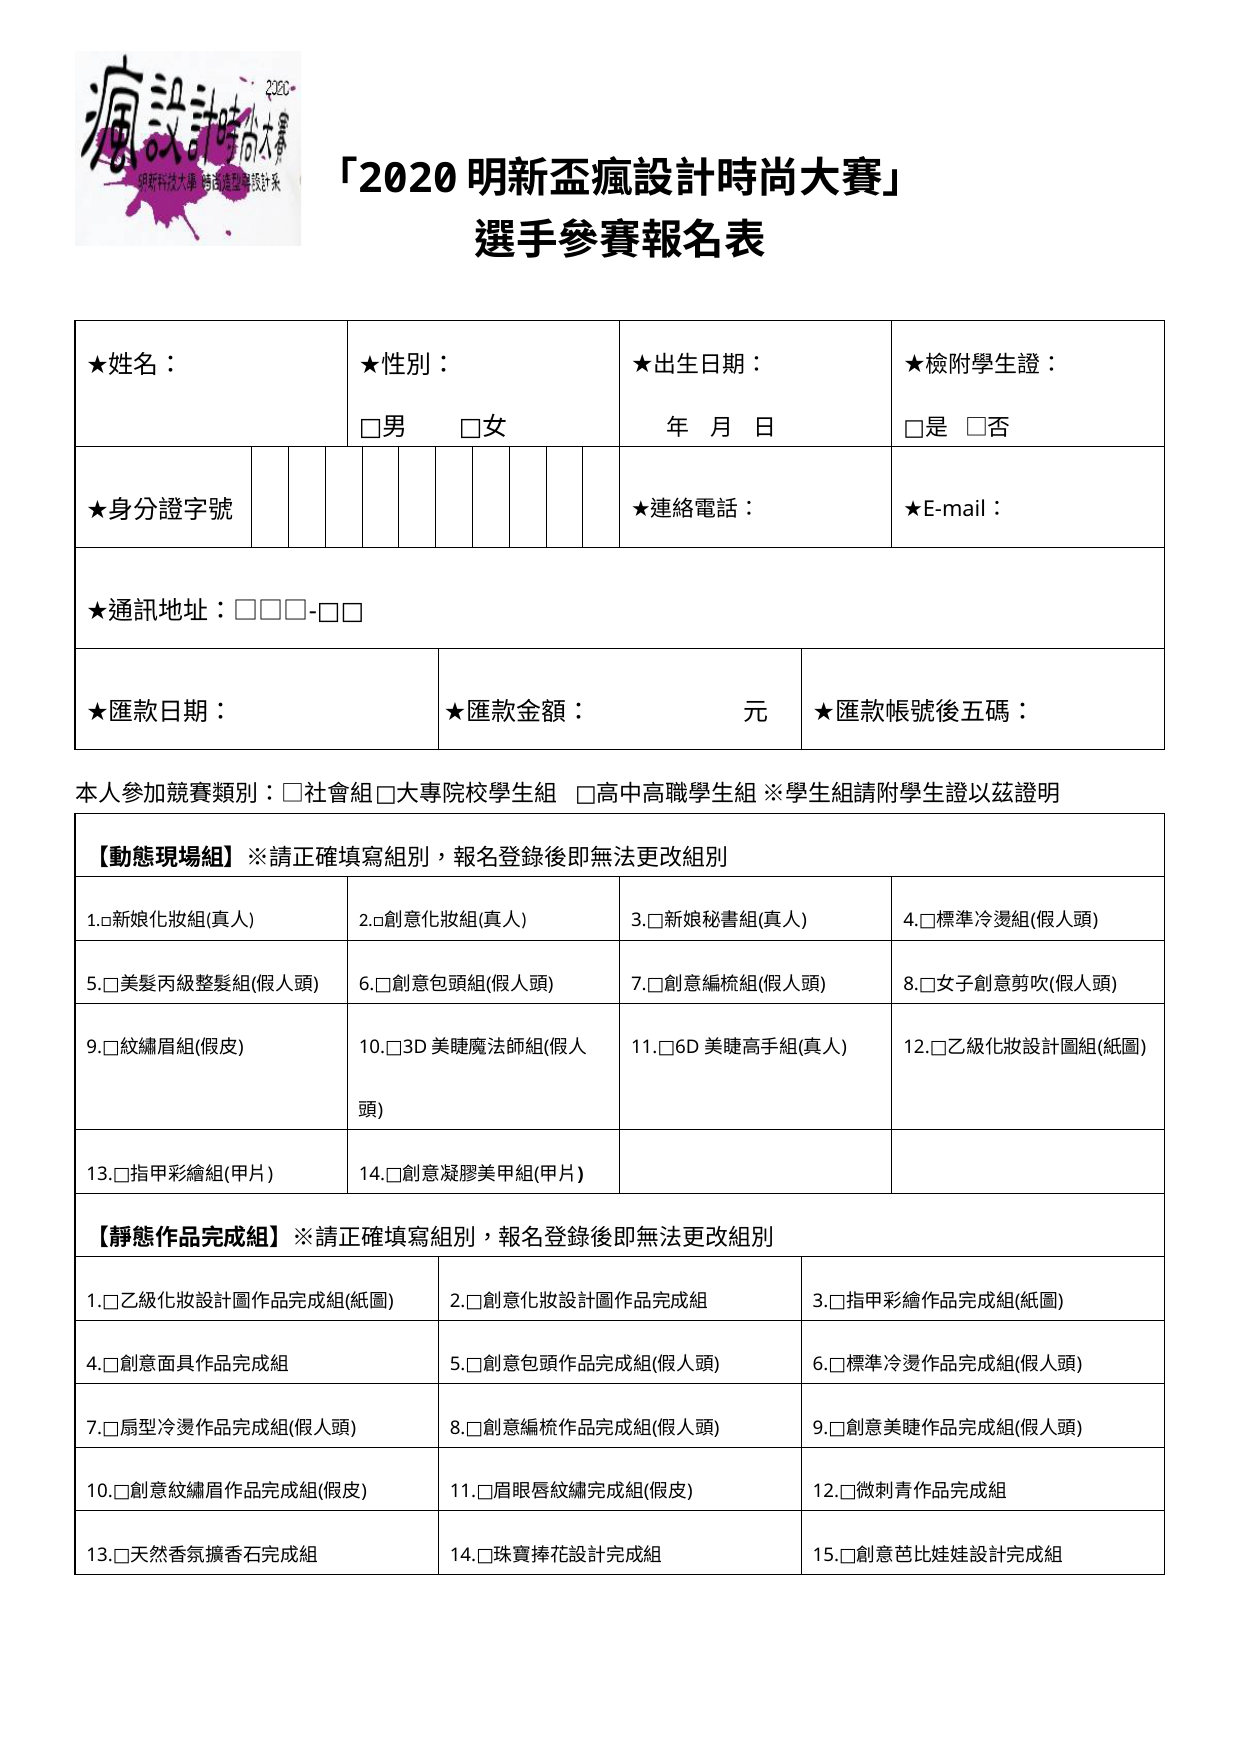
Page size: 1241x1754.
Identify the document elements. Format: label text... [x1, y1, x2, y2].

table_cell [473, 447, 509, 547]
table_cell 6.□標準冷燙作品完成組(假人頭) [802, 1321, 1164, 1383]
table_cell ★E-mail： [892, 447, 1164, 547]
table_cell [510, 447, 546, 547]
table_cell 1.□乙級化妝設計圖作品完成組(紙圖) [76, 1257, 438, 1320]
text 本人參加競賽類別：□社會組 □大專院校學生組 □高中高職學生組 ※學生組請附學生證以茲證明 [75, 750, 1165, 812]
table_cell 12.□微刺青作品完成組 [802, 1448, 1164, 1510]
table_cell ★匯款金額： 元 [439, 649, 801, 749]
table_cell 8.□女子創意剪吹(假人頭) [892, 941, 1164, 1003]
table_header ★出生日期： 年 月 日 [620, 321, 891, 446]
table_header ★性別： □男 □女 [348, 321, 619, 446]
table_cell [547, 447, 582, 547]
table_cell 5.□創意包頭作品完成組(假人頭) [439, 1321, 801, 1383]
table_cell [436, 447, 472, 547]
table_cell 10.□創意紋繡眉作品完成組(假皮) [76, 1448, 438, 1510]
table_cell 2.□創意化妝設計圖作品完成組 [439, 1257, 801, 1320]
table_cell 【靜態作品完成組】※請正確填寫組別，報名登錄後即無法更改組別 [76, 1194, 1164, 1256]
table_cell 13.□指甲彩繪組(甲片) [76, 1130, 347, 1193]
table_cell 3.□新娘秘書組(真人) [620, 877, 891, 939]
table_cell 4.□標準冷燙組(假人頭) [892, 877, 1164, 939]
table_cell [326, 447, 362, 547]
table_cell [363, 447, 398, 547]
table_cell 10.□3D美睫魔法師組(假人頭) [348, 1004, 619, 1129]
table_cell 4.□創意面具作品完成組 [76, 1321, 438, 1383]
text 選手參賽報名表 [75, 195, 1165, 257]
table_cell 8.□創意編梳作品完成組(假人頭) [439, 1384, 801, 1447]
table_cell 6.□創意包頭組(假人頭) [348, 941, 619, 1003]
table_cell 14.□創意凝膠美甲組(甲片) [348, 1130, 619, 1193]
table_cell 14.□珠寶捧花設計完成組 [439, 1511, 801, 1574]
table_cell [252, 447, 288, 547]
table_cell [289, 447, 325, 547]
table_cell [399, 447, 435, 547]
table_cell 7.□扇型冷燙作品完成組(假人頭) [76, 1384, 438, 1447]
table_cell ★身分證字號 [76, 447, 251, 547]
table_cell [620, 1130, 891, 1193]
table_cell 9.□創意美睫作品完成組(假人頭) [802, 1384, 1164, 1447]
table_cell 11.□6D 美睫高手組(真人) [620, 1004, 891, 1129]
table_header 【動態現場組】※請正確填寫組別，報名登錄後即無法更改組別 [76, 814, 1164, 876]
table_cell 7.□創意編梳組(假人頭) [620, 941, 891, 1003]
table_cell 11.□眉眼唇紋繡完成組(假皮) [439, 1448, 801, 1510]
table_cell 3.□指甲彩繪作品完成組(紙圖) [802, 1257, 1164, 1320]
table_cell ★通訊地址：□□□-□□ [76, 548, 1164, 648]
table_cell 13.□天然香氛擴香石完成組 [76, 1511, 438, 1574]
table_cell ★連絡電話： [620, 447, 891, 547]
table_cell [583, 447, 619, 547]
table_cell ★匯款帳號後五碼： [802, 649, 1164, 749]
table_cell 1.□新娘化妝組(真人) [76, 877, 347, 939]
table_cell 15.□創意芭比娃娃設計完成組 [802, 1511, 1164, 1574]
table_cell 5.□美髮丙級整髮組(假人頭) [76, 941, 347, 1003]
table_cell 9.□紋繡眉組(假皮) [76, 1004, 347, 1129]
table_header ★檢附學生證： □是 □否 [892, 321, 1164, 446]
table_cell 2.□創意化妝組(真人) [348, 877, 619, 939]
table_header ★姓名： [76, 321, 347, 446]
table_cell ★匯款日期： [76, 649, 438, 749]
table_cell [892, 1130, 1164, 1193]
text 「2020明新盃瘋設計時尚大賽」 [302, 132, 1165, 195]
table_cell 12.□乙級化妝設計圖組(紙圖) [892, 1004, 1164, 1129]
